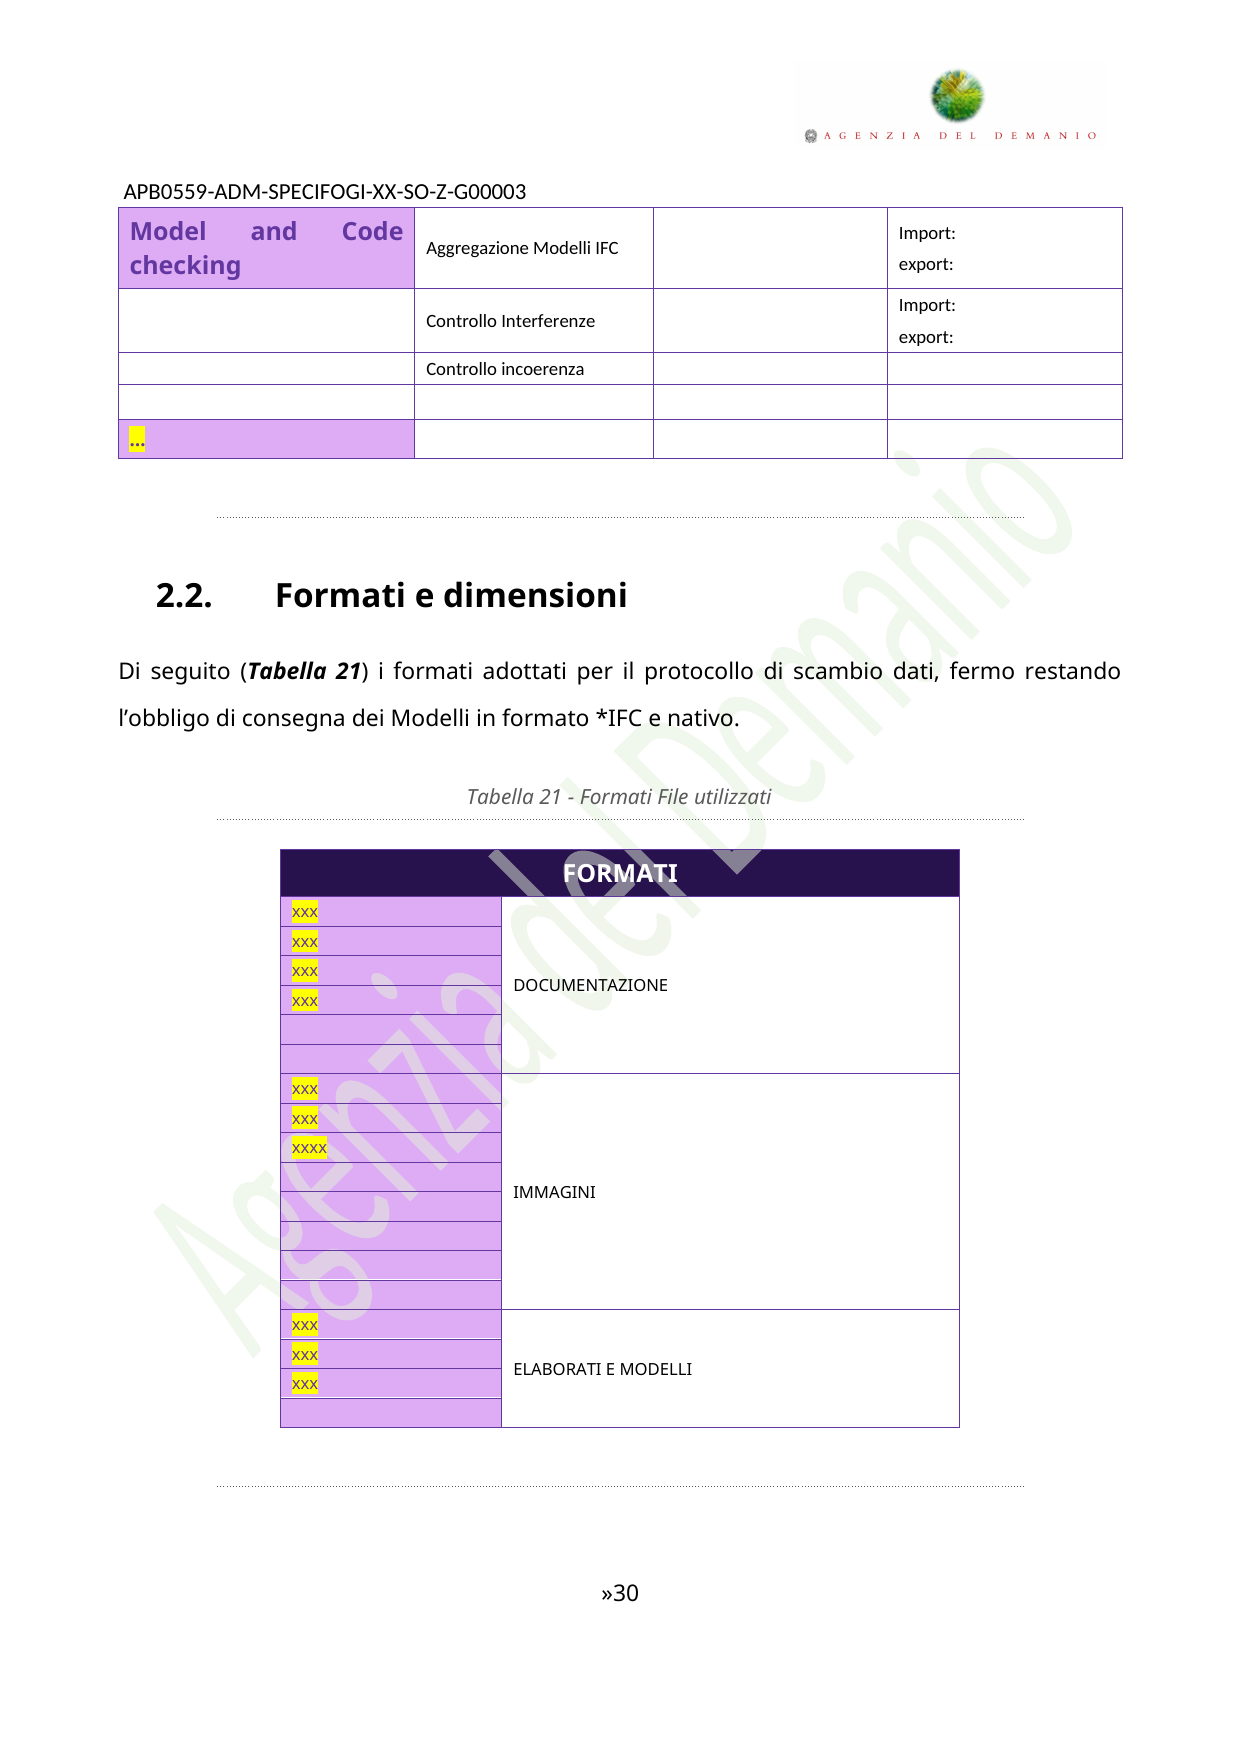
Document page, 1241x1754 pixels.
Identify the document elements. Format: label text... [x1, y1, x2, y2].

table_cell [348, 1104, 400, 1132]
text Di seguito (Tabella 21) i formati adottati per il protocollo di scambio dati, fermo restando l’obbligo di consegna dei Modelli in formato *IFC e nativo. [118, 655, 813, 733]
table_cell … [119, 420, 414, 458]
table_cell [281, 1222, 289, 1237]
table_cell [281, 1015, 433, 1044]
list [922, 572, 1122, 617]
text Di seguito (Tabella 21) i formati adottati per il protocollo di scambio dati, fermo restando l’obbligo di consegna dei Modelli in formato *IFC e nativo. [783, 664, 870, 733]
table_cell [423, 1015, 493, 1044]
table_cell xxx [281, 1310, 501, 1338]
table_header FORMATI [579, 865, 616, 896]
table_cell [654, 420, 887, 458]
table_cell [415, 420, 653, 458]
table_cell Import: export: [888, 208, 1122, 288]
list [871, 572, 947, 617]
table_cell xxx [281, 1369, 501, 1397]
table_header FORMATI [642, 850, 959, 896]
table_cell xxx [281, 1104, 339, 1132]
table_cell Aggregazione Modelli IFC [415, 208, 653, 288]
text Tabella 21 - Formati File utilizzati [745, 782, 1024, 820]
text Tabella 21 - Formati File utilizzati [574, 782, 680, 820]
table_cell Model and Code checking [119, 208, 414, 288]
table_cell xxxx [296, 1147, 334, 1162]
table_cell xxx [281, 956, 501, 985]
table_cell Controllo incoerenza [415, 353, 653, 384]
table_cell [415, 385, 653, 419]
table_header FORMATI [588, 850, 669, 896]
table_cell [888, 420, 1122, 458]
table_cell [281, 1192, 326, 1221]
table_cell Import: export: [888, 289, 1122, 352]
table_cell [281, 1213, 287, 1221]
table_cell [442, 1104, 501, 1132]
table_cell [345, 1251, 501, 1279]
table_cell ELABORATI E MODELLI [502, 1310, 959, 1427]
table_cell xxx [281, 927, 501, 955]
table_cell [119, 385, 414, 419]
table_cell [654, 208, 887, 288]
table_cell [281, 1251, 299, 1279]
table_cell [319, 1281, 358, 1305]
list Formati e dimensioni [156, 572, 898, 617]
table_cell xxx [281, 1340, 501, 1368]
table_header FORMATI [500, 850, 578, 896]
table_cell Controllo Interferenze [415, 289, 653, 352]
table_cell [427, 1074, 492, 1103]
text Tabella 21 - Formati File utilizzati [216, 782, 592, 820]
table_cell [320, 1267, 355, 1279]
table_cell [413, 1045, 462, 1073]
table_cell [392, 1104, 441, 1132]
table_cell [482, 1074, 501, 1093]
table_cell [331, 1163, 398, 1191]
table_cell [654, 385, 887, 419]
table_cell [281, 1399, 501, 1427]
table_cell IMMAGINI [502, 1074, 959, 1309]
table_cell [281, 1163, 296, 1191]
table_cell [281, 1281, 321, 1309]
table_cell xxxx [421, 1133, 501, 1162]
table_header FORMATI [281, 850, 526, 896]
table_cell [453, 1045, 501, 1073]
table_cell [654, 353, 887, 384]
table_cell [369, 1281, 501, 1309]
table_cell xxxx [310, 1133, 369, 1162]
table_cell [456, 989, 496, 1014]
table_cell [654, 289, 887, 352]
table_cell [382, 1053, 412, 1073]
table_cell [119, 353, 414, 384]
table_cell [281, 1045, 382, 1073]
table_cell xxxx [360, 1133, 430, 1162]
table_cell [390, 1163, 501, 1191]
table_cell xxx [281, 1074, 427, 1103]
table_cell [119, 289, 414, 352]
text Tabella 21 - Formati File utilizzati [663, 782, 748, 820]
table_cell [281, 1300, 294, 1309]
table_cell xxx [281, 897, 501, 926]
table_cell [294, 1222, 501, 1250]
table_cell DOCUMENTAZIONE [502, 897, 959, 1073]
table_cell [489, 986, 501, 997]
text Di seguito (Tabella 21) i formati adottati per il protocollo di scambio dati, fermo restando l’obbligo di consegna dei Modelli in formato *IFC e nativo. [814, 655, 1122, 733]
table_cell xxx [281, 986, 448, 1014]
table_cell [297, 1163, 335, 1187]
table_cell [888, 385, 1122, 419]
table_cell [291, 1251, 322, 1264]
table_cell xxxx [281, 1133, 293, 1147]
table_cell [322, 1192, 501, 1221]
table_cell [888, 353, 1122, 384]
